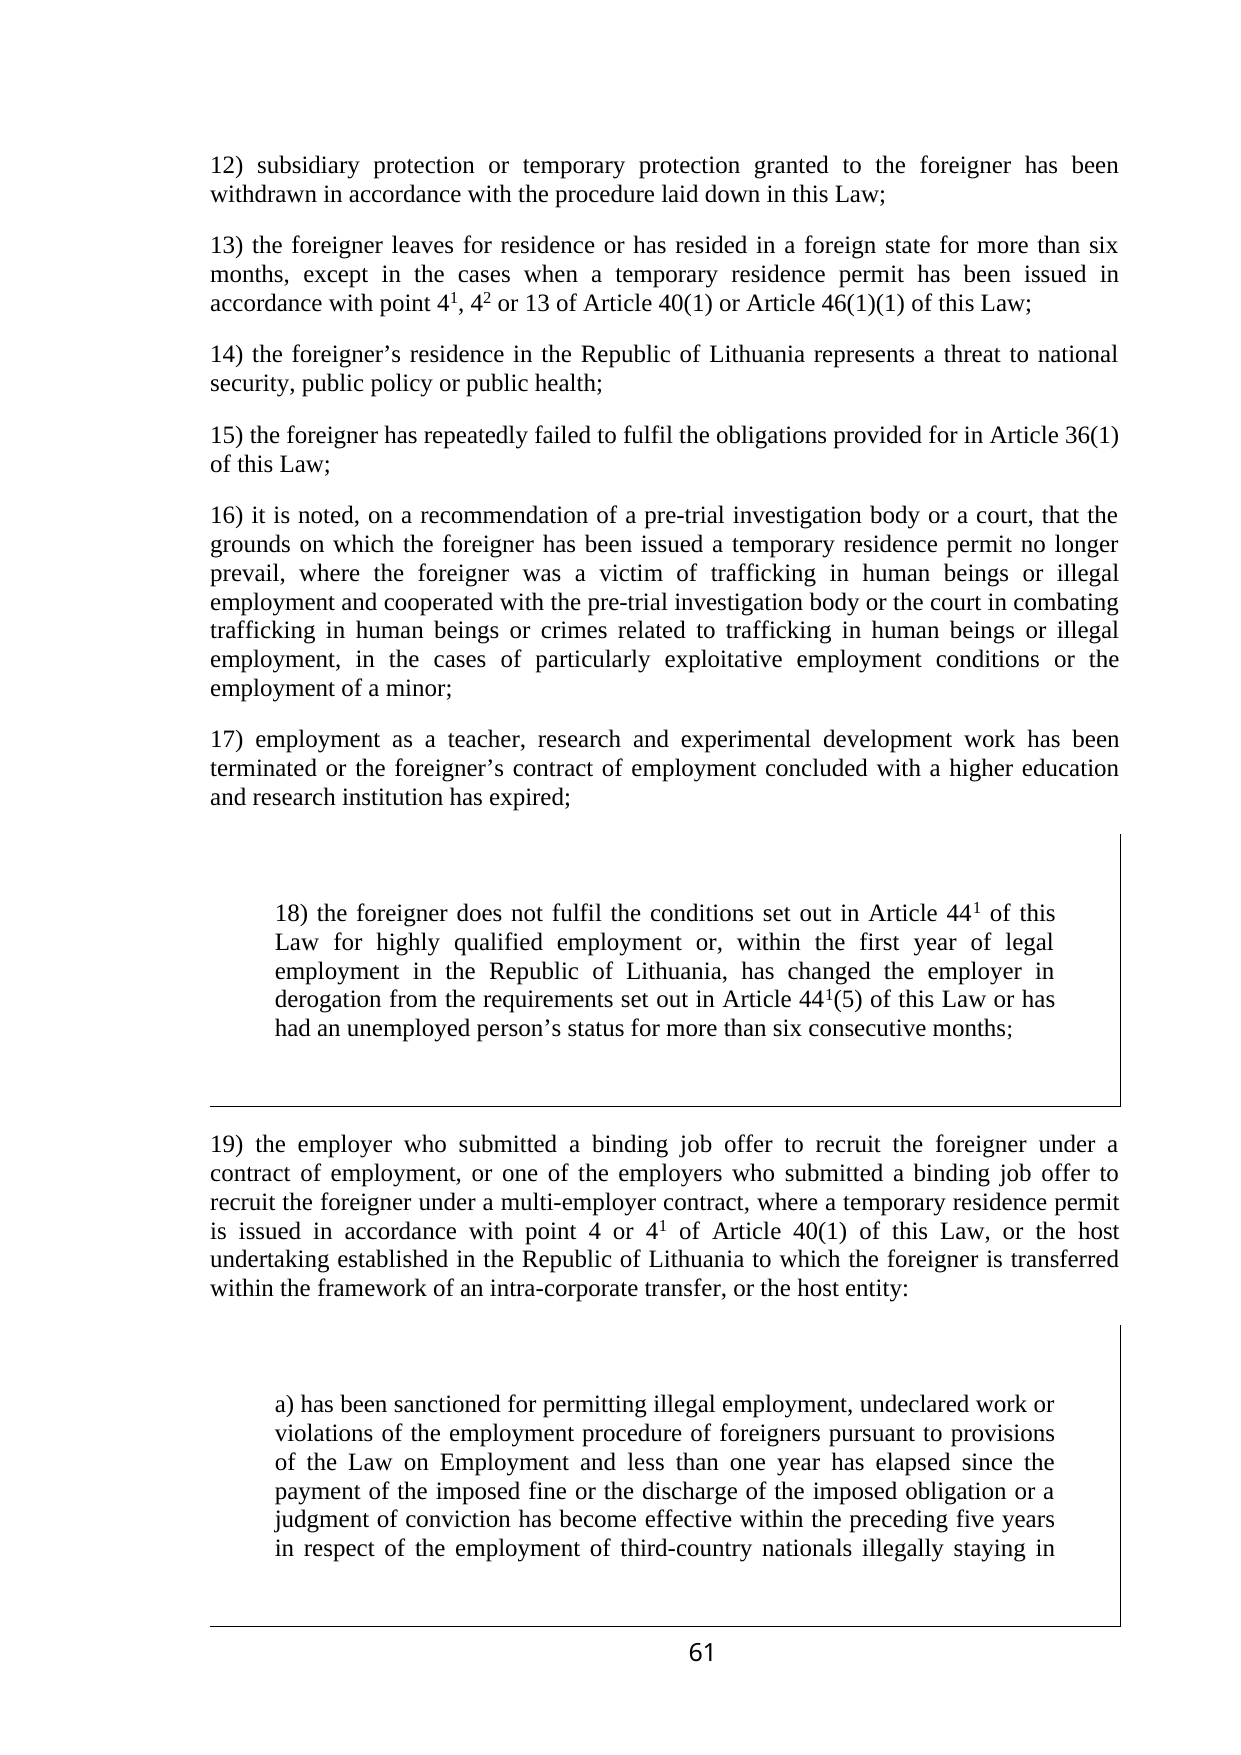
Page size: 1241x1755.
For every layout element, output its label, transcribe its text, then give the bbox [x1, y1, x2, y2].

text 17) employment as a teacher, research and experimental development work has been terminated or the foreigner’s contract of employment concluded with a higher education and research institution has expired; [210, 724, 1120, 811]
text 13) the foreigner leaves for residence or has resided in a foreign state for more than six months, except in the cases when a temporary residence permit has been issued in accordance with point 41, 42 or 13 of Article 40(1) or Article 46(1)(1) of this Law; [210, 230, 1120, 317]
text 14) the foreigner’s residence in the Republic of Lithuania represents a threat to national security, public policy or public health; [210, 339, 1120, 397]
text 15) the foreigner has repeatedly failed to fulfil the obligations provided for in Article 36(1) of this Law; [210, 420, 1120, 477]
text 12) subsidiary protection or temporary protection granted to the foreigner has been withdrawn in accordance with the procedure laid down in this Law; [210, 150, 1120, 207]
text 16) it is noted, on a recommendation of a pre-trial investigation body or a court, that the grounds on which the foreigner has been issued a temporary residence permit no longer prevail, where the foreigner was a victim of trafficking in human beings or illegal employment and cooperated with the pre-trial investigation body or the court in combating trafficking in human beings or crimes related to trafficking in human beings or illegal employment, in the cases of particularly exploitative employment conditions or the employment of a minor; [210, 500, 1120, 702]
text 19) the employer who submitted a binding job offer to recruit the foreigner under a contract of employment, or one of the employers who submitted a binding job offer to recruit the foreigner under a multi-employer contract, where a temporary residence permit is issued in accordance with point 4 or 41 of Article 40(1) of this Law, or the host undertaking established in the Republic of Lithuania to which the foreigner is transferred within the framework of an intra-corporate transfer, or the host entity: [210, 1129, 1120, 1302]
text 18) the foreigner does not fulfil the conditions set out in Article 441 of this Law for highly qualified employment or, within the first year of legal employment in the Republic of Lithuania, has changed the employer in derogation from the requirements set out in Article 441(5) of this Law or has had an unemployed person’s status for more than six consecutive months; [210, 834, 1120, 1106]
text a) has been sanctioned for permitting illegal employment, undeclared work or violations of the employment procedure of foreigners pursuant to provisions of the Law on Employment and less than one year has elapsed since the payment of the imposed fine or the discharge of the imposed obligation or a judgment of conviction has become effective within the preceding five years in respect of the employment of third-country nationals illegally staying in [210, 1325, 1120, 1626]
